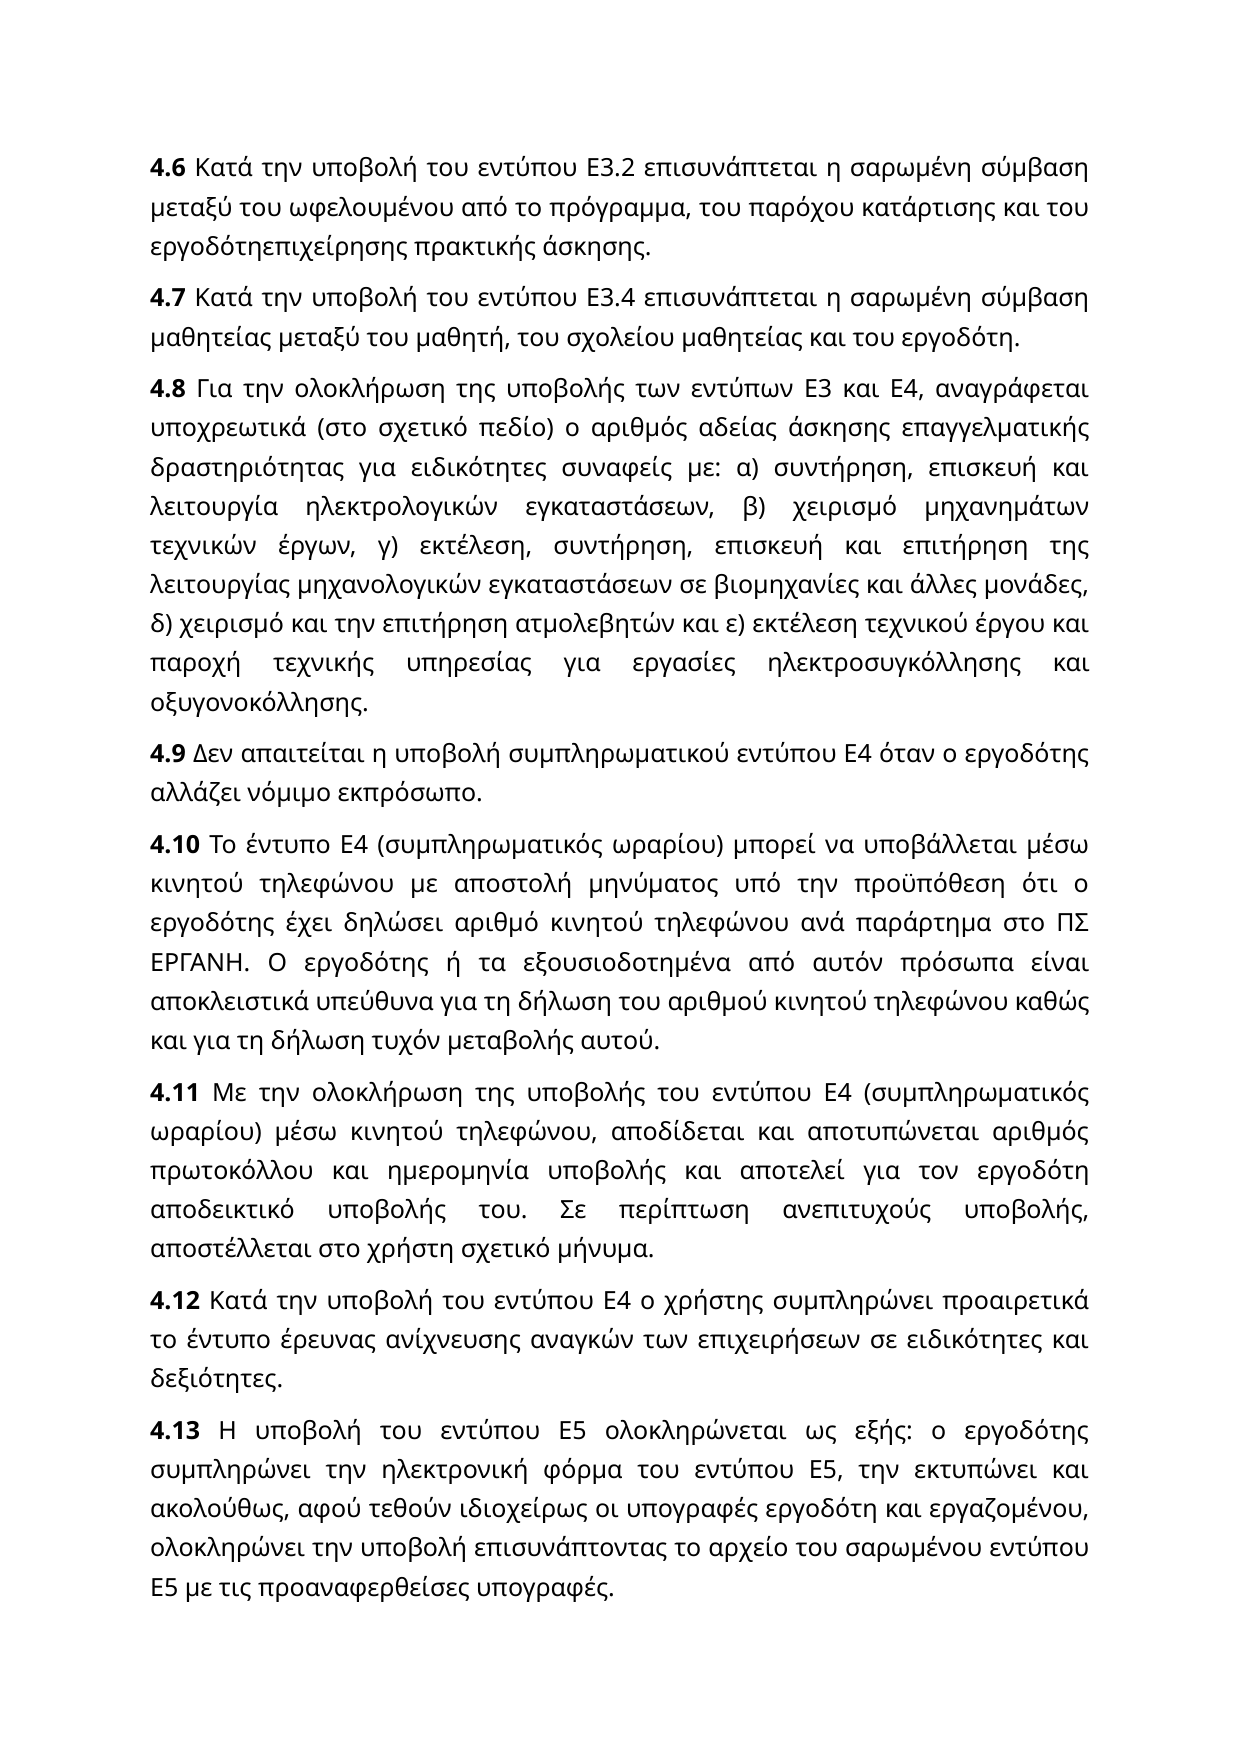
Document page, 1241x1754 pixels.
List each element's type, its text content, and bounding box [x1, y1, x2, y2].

text 4.7 Κατά την υποβολή του εντύπου Ε3.4 επισυνάπτεται η σαρωμένη σύμβαση μαθητείας μεταξύ του μαθητή, του σχολείου μαθητείας και του εργοδότη. [150, 280, 1090, 353]
text 4.6 Κατά την υποβολή του εντύπου Ε3.2 επισυνάπτεται η σαρωμένη σύμβαση μεταξύ του ωφελουμένου από το πρόγραμμα, του παρόχου κατάρτισης και του εργοδότηεπιχείρησης πρακτικής άσκησης. [150, 150, 1090, 262]
text 4.9 Δεν απαιτείται η υποβολή συμπληρωματικού εντύπου Ε4 όταν ο εργοδότης αλλάζει νόμιμο εκπρόσωπο. [150, 736, 1090, 809]
text 4.13 Η υποβολή του εντύπου Ε5 ολοκληρώνεται ως εξής: ο εργοδότης συμπληρώνει την ηλεκτρονική φόρμα του εντύπου Ε5, την εκτυπώνει και ακολούθως, αφού τεθούν ιδιοχείρως οι υπογραφές εργοδότη και εργαζομένου, ολοκληρώνει την υποβολή επισυνάπτοντας το αρχείο του σαρωμένου εντύπου Ε5 με τις προαναφερθείσες υπογραφές. [150, 1412, 1090, 1603]
text 4.11 Με την ολοκλήρωση της υποβολής του εντύπου Ε4 (συμπληρωματικός ωραρίου) μέσω κινητού τηλεφώνου, αποδίδεται και αποτυπώνεται αριθμός πρωτοκόλλου και ημερομηνία υποβολής και αποτελεί για τον εργοδότη αποδεικτικό υποβολής του. Σε περίπτωση ανεπιτυχούς υποβολής, αποστέλλεται στο χρήστη σχετικό μήνυμα. [150, 1074, 1090, 1265]
text 4.10 Το έντυπο Ε4 (συμπληρωματικός ωραρίου) μπορεί να υποβάλλεται μέσω κινητού τηλεφώνου με αποστολή μηνύματος υπό την προϋπόθεση ότι ο εργοδότης έχει δηλώσει αριθμό κινητού τηλεφώνου ανά παράρτημα στο ΠΣ ΕΡΓΑΝΗ. Ο εργοδότης ή τα εξουσιοδοτημένα από αυτόν πρόσωπα είναι αποκλειστικά υπεύθυνα για τη δήλωση του αριθμού κινητού τηλεφώνου καθώς και για τη δήλωση τυχόν μεταβολής αυτού. [150, 827, 1090, 1057]
text 4.12 Κατά την υποβολή του εντύπου Ε4 ο χρήστης συμπληρώνει προαιρετικά το έντυπο έρευνας ανίχνευσης αναγκών των επιχειρήσεων σε ειδικότητες και δεξιότητες. [150, 1282, 1090, 1395]
text 4.8 Για την ολοκλήρωση της υποβολής των εντύπων Ε3 και Ε4, αναγράφεται υποχρεωτικά (στο σχετικό πεδίο) ο αριθμός αδείας άσκησης επαγγελματικής δραστηριότητας για ειδικότητες συναφείς με: α) συντήρηση, επισκευή και λειτουργία ηλεκτρολογικών εγκαταστάσεων, β) χειρισμό μηχανημάτων τεχνικών έργων, γ) εκτέλεση, συντήρηση, επισκευή και επιτήρηση της λειτουργίας μηχανολογικών εγκαταστάσεων σε βιομηχανίες και άλλες μονάδες, δ) χειρισμό και την επιτήρηση ατμολεβητών και ε) εκτέλεση τεχνικού έργου και παροχή τεχνικής υπηρεσίας για εργασίες ηλεκτροσυγκόλλησης και οξυγονοκόλλησης. [150, 371, 1090, 718]
